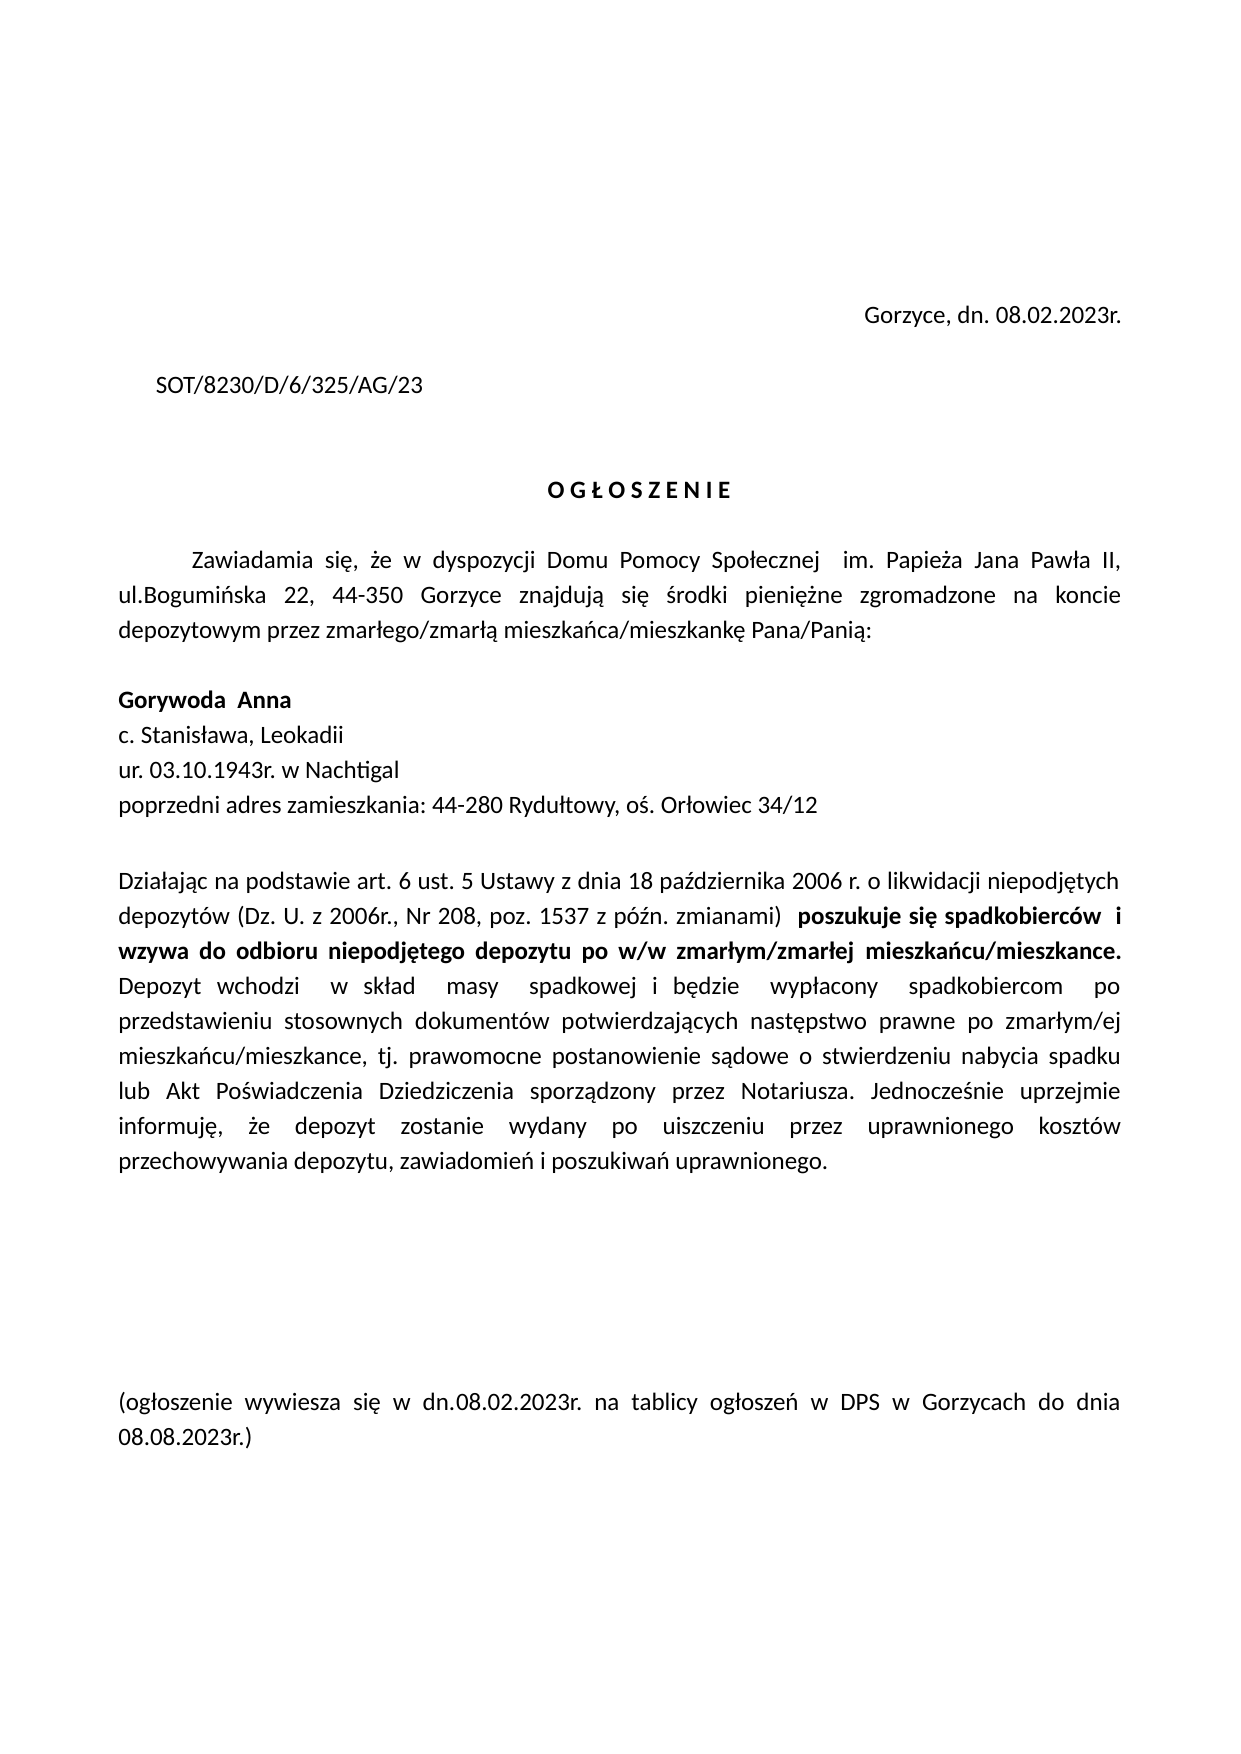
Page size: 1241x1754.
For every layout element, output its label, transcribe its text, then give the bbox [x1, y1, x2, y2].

text Zawiadamia się, że w dyspozycji Domu Pomocy Społecznej im. Papieża Jana Pawła II, ul.Bogumińska 22, 44-350 Gorzyce znajdują się środki pieniężne zgromadzone na koncie depozytowym przez zmarłego/zmarłą mieszkańca/mieszkankę Pana/Panią: [118, 544, 1122, 644]
text O G Ł O S Z E N I E [156, 474, 1122, 504]
text SOT/8230/D/6/325/AG/23 [156, 369, 1122, 399]
text c. Stanisława, Leokadii [118, 719, 1122, 749]
text (ogłoszenie wywiesza się w dn.08.02.2023r. na tablicy ogłoszeń w DPS w Gorzycach do dnia 08.08.2023r.) [118, 1386, 1122, 1452]
text poprzedni adres zamieszkania: 44-280 Rydułtowy, oś. Orłowiec 34/12 [118, 789, 1122, 819]
text ur. 03.10.1943r. w Nachtigal [118, 754, 1122, 784]
text Działając na podstawie art. 6 ust. 5 Ustawy z dnia 18 października 2006 r. o likwidacji niepodjętych depozytów (Dz. U. z 2006r., Nr 208, poz. 1537 z późn. zmianami) poszukuje się spadkobierców i wzywa do odbioru niepodjętego depozytu po w/w zmarłym/zmarłej mieszkańcu/mieszkance. Depozyt wchodzi w skład masy spadkowej i będzie wypłacony spadkobiercom po przedstawieniu stosownych dokumentów potwierdzających następstwo prawne po zmarłym/ej mieszkańcu/mieszkance, tj. prawomocne postanowienie sądowe o stwierdzeniu nabycia spadku lub Akt Poświadczenia Dziedziczenia sporządzony przez Notariusza. Jednocześnie uprzejmie informuję, że depozyt zostanie wydany po uiszczeniu przez uprawnionego kosztów przechowywania depozytu, zawiadomień i poszukiwań uprawnionego. [118, 865, 1122, 1176]
text Gorzyce, dn. 08.02.2023r. [118, 299, 1122, 329]
text Gorywoda Anna [118, 684, 1122, 714]
